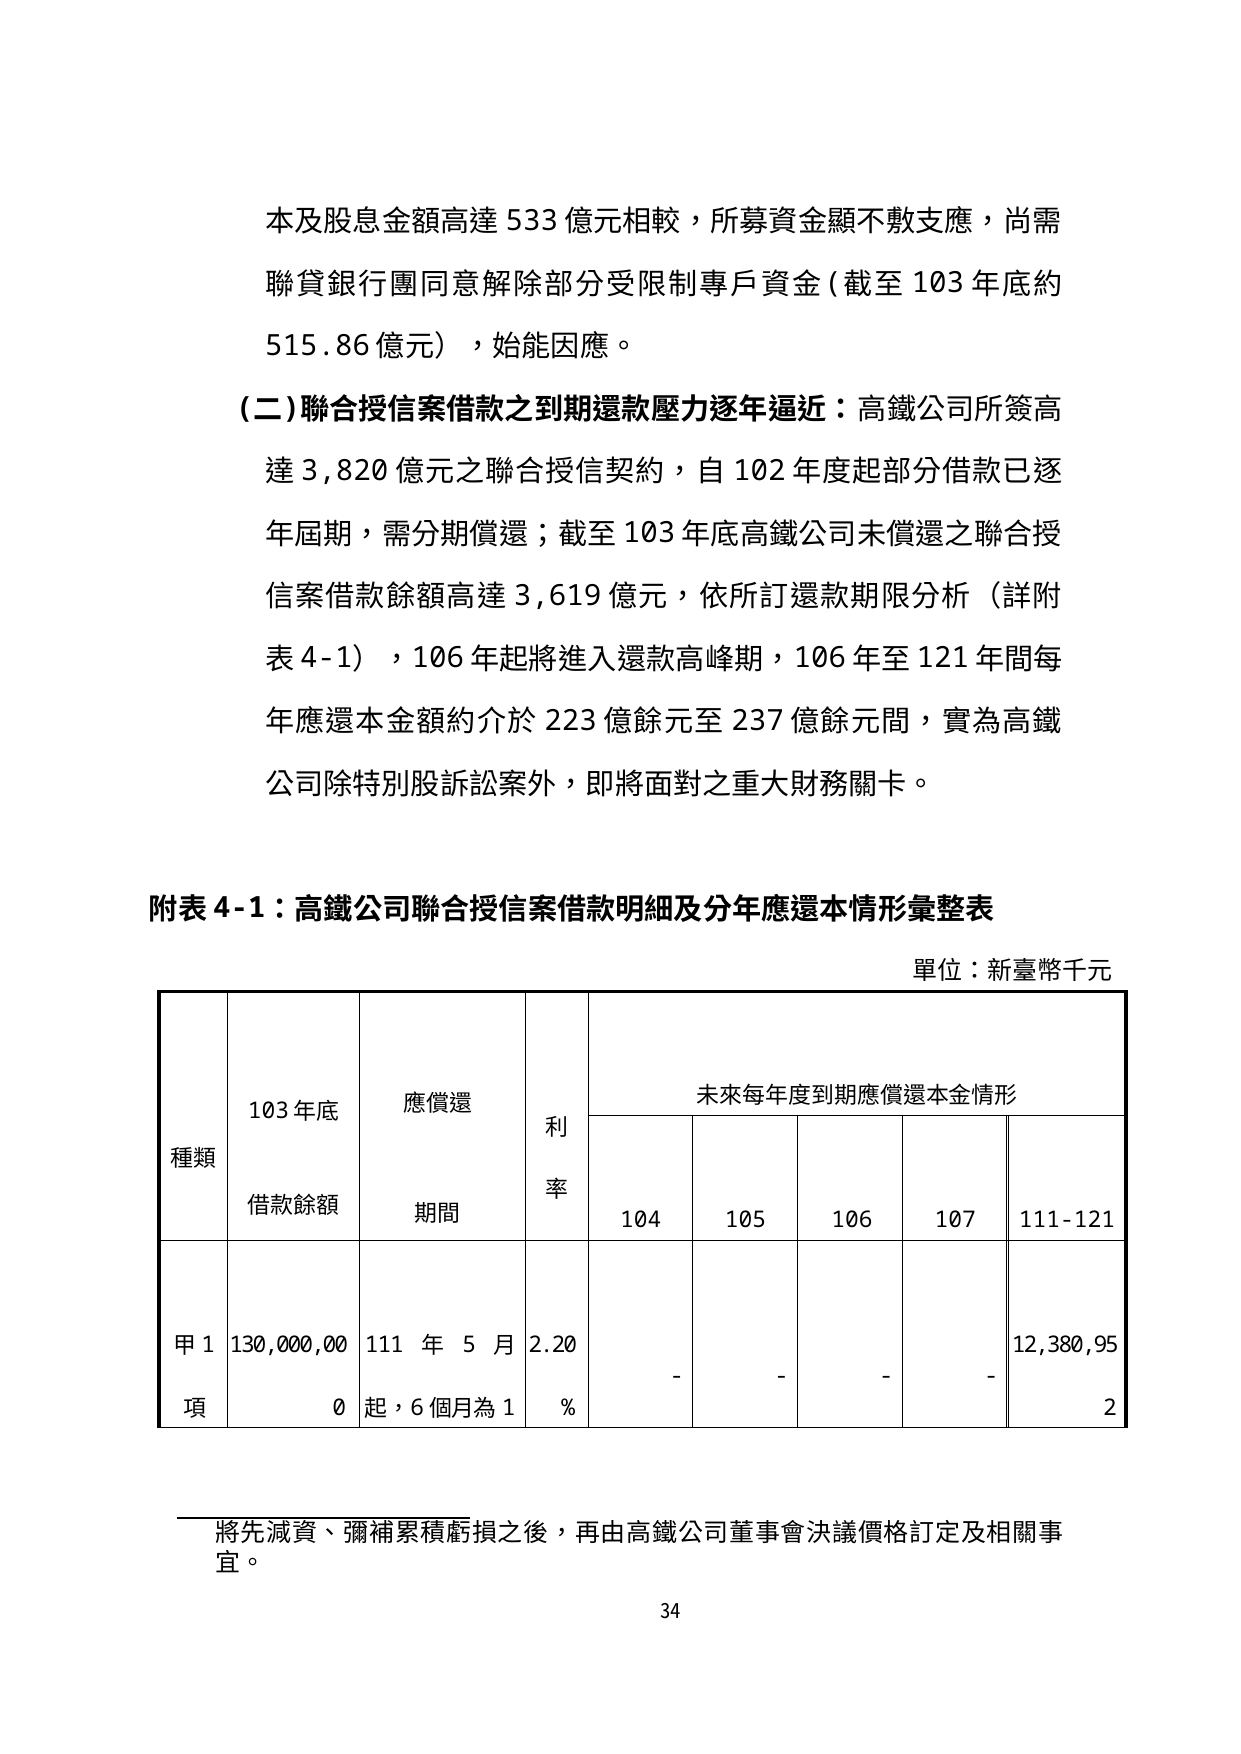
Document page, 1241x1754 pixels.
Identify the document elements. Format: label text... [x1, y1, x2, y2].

table_cell 107 [903, 1116, 1006, 1240]
table_cell 130,000,000 [228, 1241, 359, 1427]
table_header 利率 [526, 993, 588, 1240]
table_cell - [903, 1241, 1006, 1427]
table_header 未來每年度到期應償還本金情形 [589, 993, 1124, 1115]
table_cell - [693, 1241, 797, 1427]
table_cell 106 [798, 1116, 902, 1240]
text 將先減資、彌補累積虧損之後，再由高鐵公司董事會決議價格訂定及相關事宜。 [177, 1518, 1063, 1577]
table_cell 2.20% [526, 1241, 588, 1427]
table_cell - [589, 1241, 692, 1427]
table_cell 12,380,952 [1009, 1241, 1124, 1427]
text 本及股息金額高達533億元相較，所募資金顯不敷支應，尚需聯貸銀行團同意解除部分受限制專戶資金(截至103年底約515.86億元），始能因應。 [236, 177, 1063, 365]
table_cell - [798, 1241, 902, 1427]
table_header 應償還 期間 [360, 993, 525, 1240]
table_cell 甲1項 [161, 1241, 227, 1427]
table_cell 111年5月起，6個月為1 [360, 1241, 525, 1427]
text 單位：新臺幣千元 [236, 927, 1113, 990]
table_cell 105 [693, 1116, 797, 1240]
text (二)聯合授信案借款之到期還款壓力逐年逼近：高鐵公司所簽高達3,820億元之聯合授信契約，自102年度起部分借款已逐年屆期，需分期償還；截至103年底高鐵公司未償還之聯合授信案借款餘額高達3,619億元，依所訂還款期限分析（詳附表4-1），106年起將進入還款高峰期，106年至121年間每年應還本金額約介於223億餘元至237億餘元間，實為高鐵公司除特別股訴訟案外，即將面對之重大財務關卡。 [236, 365, 1063, 802]
table_cell 111-121 [1009, 1116, 1124, 1240]
table_header 種類 [161, 993, 227, 1240]
text 附表4-1：高鐵公司聯合授信案借款明細及分年應還本情形彙整表 [149, 865, 1063, 927]
table_header 103年底 借款餘額 [228, 993, 359, 1240]
table_cell 104 [589, 1116, 692, 1240]
